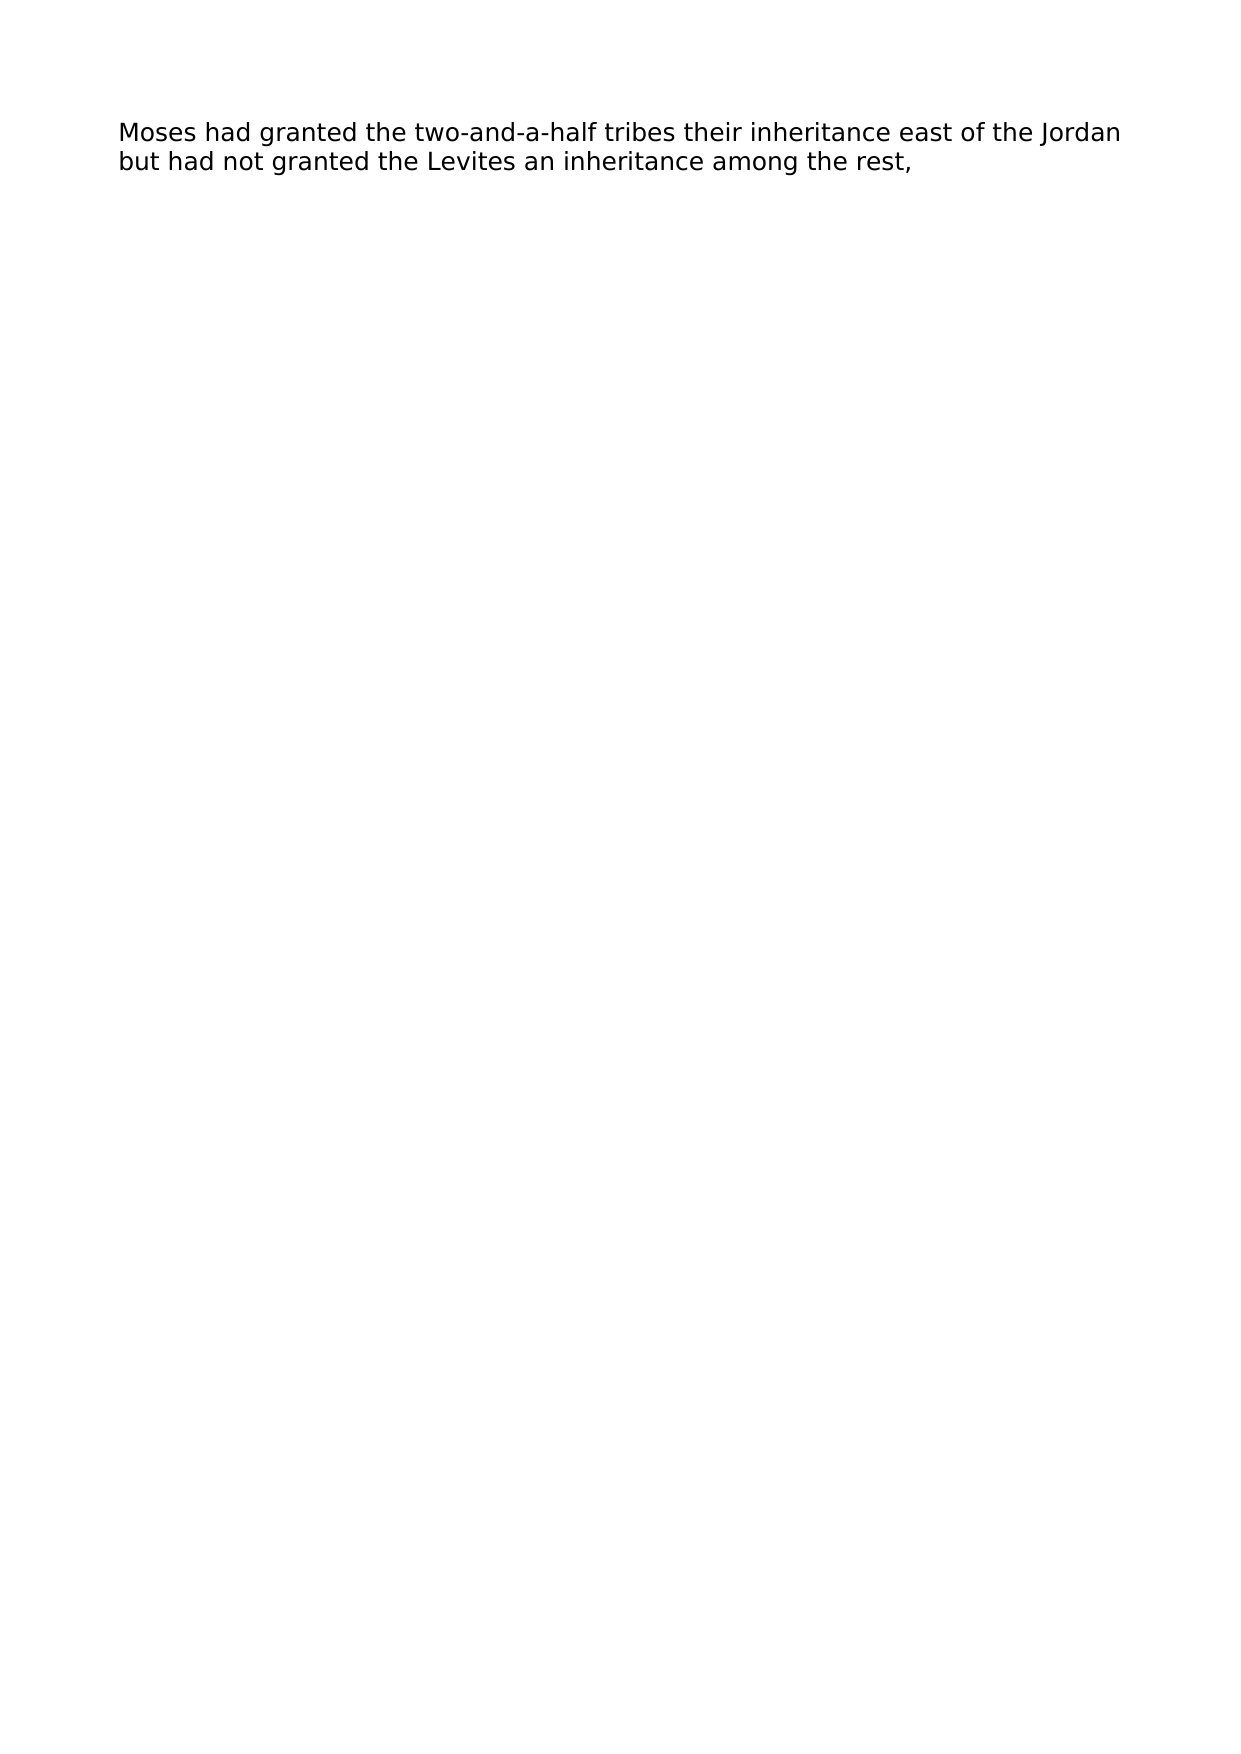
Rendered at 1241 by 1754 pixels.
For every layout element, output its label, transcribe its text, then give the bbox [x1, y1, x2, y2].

text Moses had granted the two-and-a-half tribes their inheritance east of the Jordan but had not granted the Levites an inheritance among the rest, [118, 118, 1122, 176]
